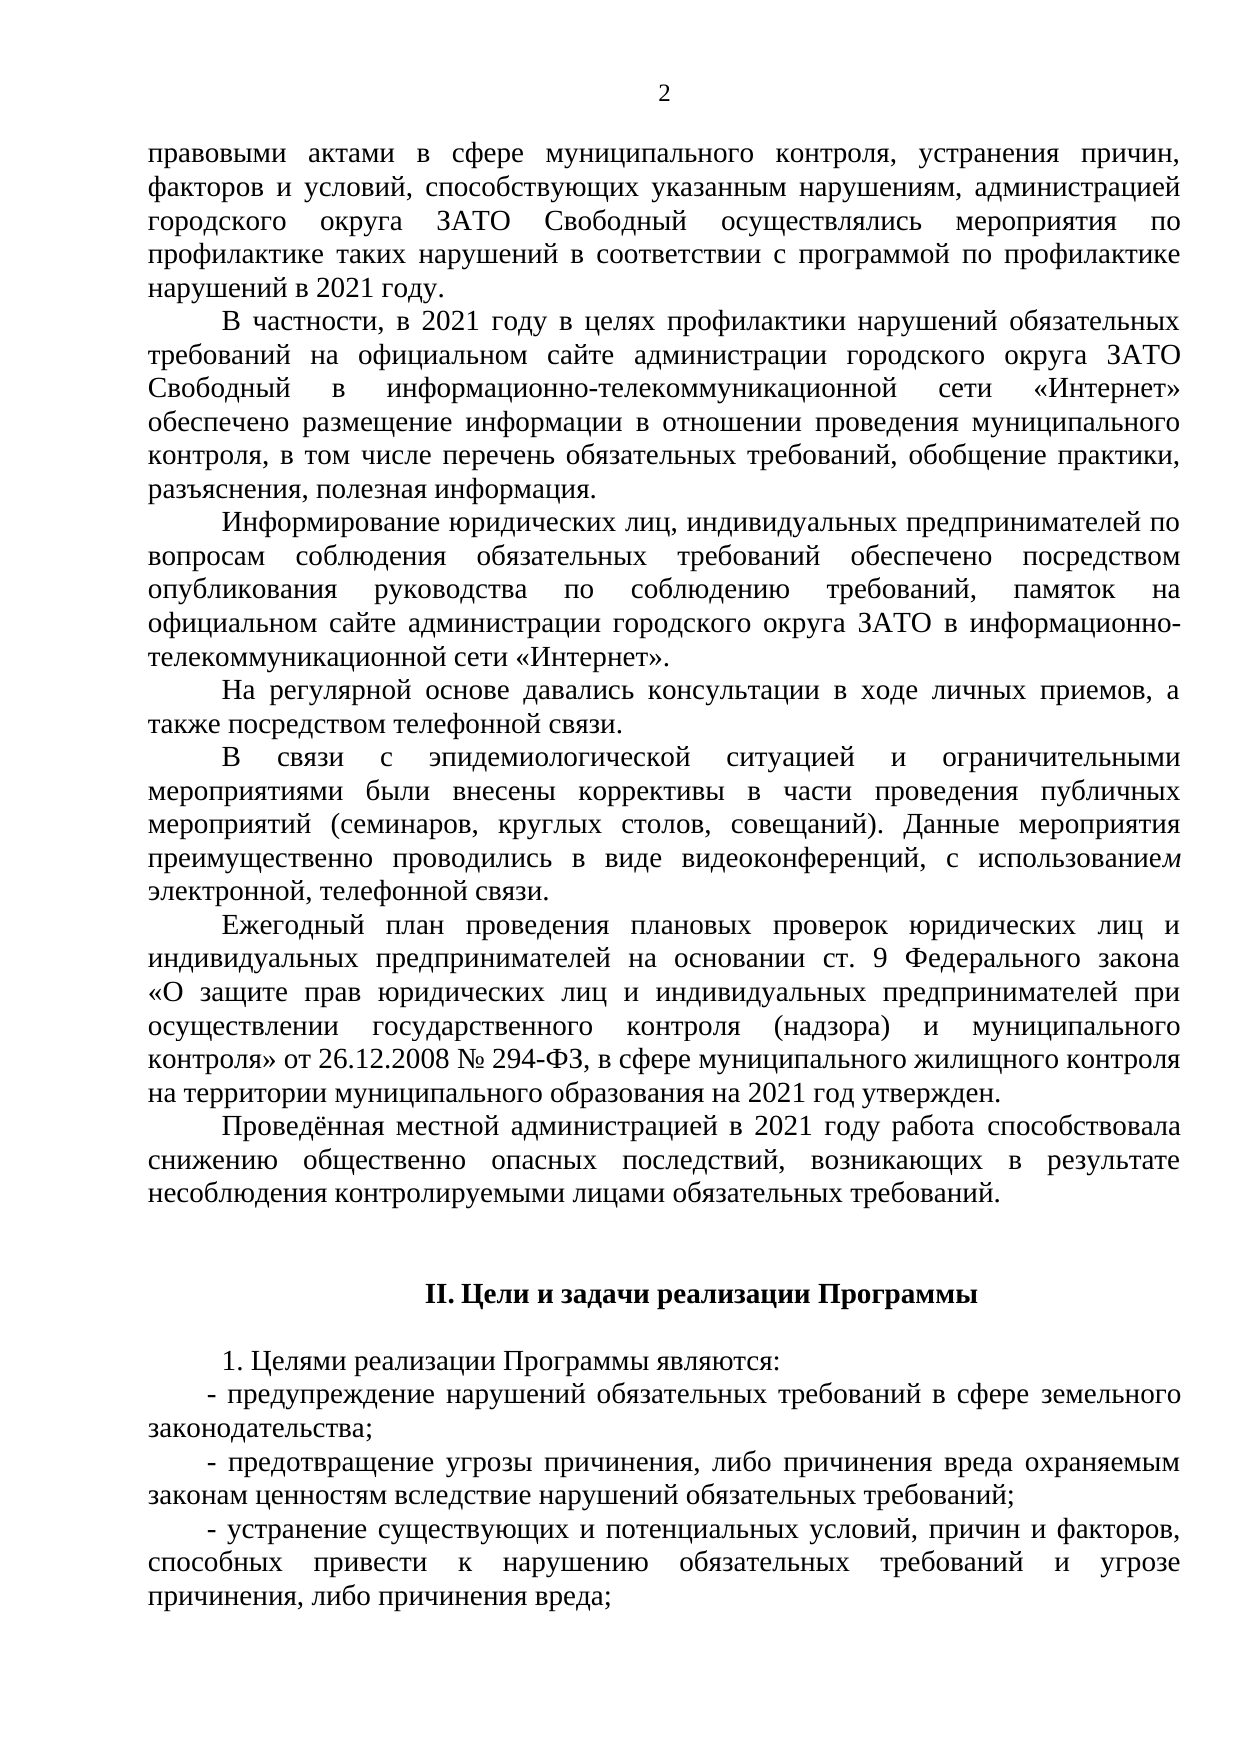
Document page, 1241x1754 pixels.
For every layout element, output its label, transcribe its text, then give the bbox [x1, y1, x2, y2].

text В связи с эпидемиологической ситуацией и ограничительными мероприятиями были внесены коррективы в части проведения публичных мероприятий (семинаров, круглых столов, совещаний). Данные мероприятия преимущественно проводились в виде видеоконференций, с использованием электронной, телефонной связи. [148, 739, 1181, 907]
text На регулярной основе давались консультации в ходе личных приемов, а также посредством телефонной связи. [148, 672, 1181, 739]
text правовыми актами в сфере муниципального контроля, устранения причин, факторов и условий, способствующих указанным нарушениям, администрацией городского округа ЗАТО Свободный осуществлялись мероприятия по профилактике таких нарушений в соответствии с программой по профилактике нарушений в 2021 году. [148, 136, 1181, 303]
text Ежегодный план проведения плановых проверок юридических лиц и индивидуальных предпринимателей на основании ст. 9 Федерального закона «О защите прав юридических лиц и индивидуальных предпринимателей при осуществлении государственного контроля (надзора) и муниципального контроля» от 26.12.2008 № 294-ФЗ, в сфере муниципального жилищного контроля на территории муниципального образования на 2021 год утвержден. [148, 907, 1181, 1108]
text Информирование юридических лиц, индивидуальных предпринимателей по вопросам соблюдения обязательных требований обеспечено посредством опубликования руководства по соблюдению требований, памяток на официальном сайте администрации городского округа ЗАТО в информационно-телекоммуникационной сети «Интернет». [148, 504, 1181, 672]
text II. Цели и задачи реализации Программы [148, 1276, 1181, 1309]
text - предупреждение нарушений обязательных требований в сфере земельного законодательства; [148, 1377, 1181, 1444]
text - устранение существующих и потенциальных условий, причин и факторов, способных привести к нарушению обязательных требований и угрозе причинения, либо причинения вреда; [148, 1511, 1181, 1611]
text В частности, в 2021 году в целях профилактики нарушений обязательных требований на официальном сайте администрации городского округа ЗАТО Свободный в информационно-телекоммуникационной сети «Интернет» обеспечено размещение информации в отношении проведения муниципального контроля, в том числе перечень обязательных требований, обобщение практики, разъяснения, полезная информация. [148, 303, 1181, 504]
text Проведённая местной администрацией в 2021 году работа способствовала снижению общественно опасных последствий, возникающих в результате несоблюдения контролируемыми лицами обязательных требований. [148, 1108, 1181, 1209]
text 1. Целями реализации Программы являются: [148, 1343, 1181, 1377]
text - предотвращение угрозы причинения, либо причинения вреда охраняемым законам ценностям вследствие нарушений обязательных требований; [148, 1444, 1181, 1511]
